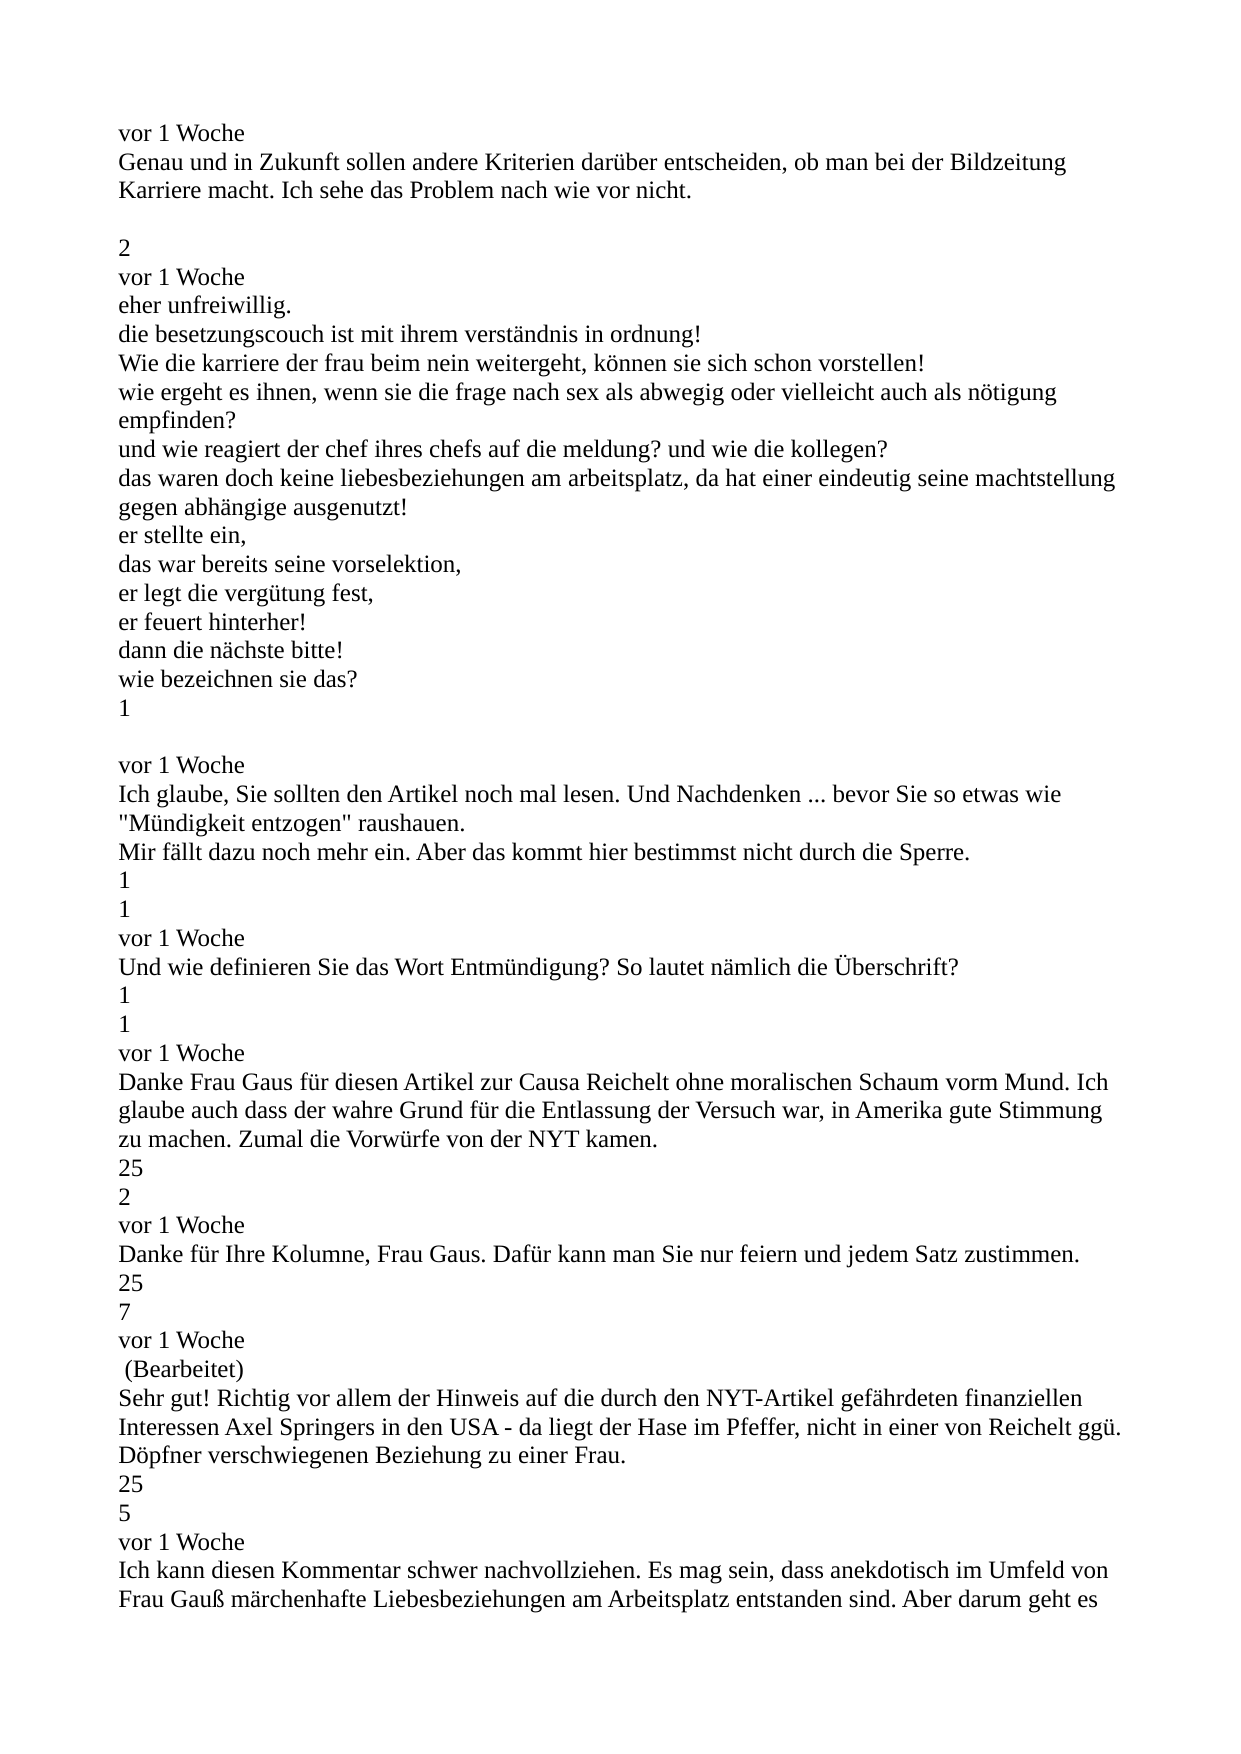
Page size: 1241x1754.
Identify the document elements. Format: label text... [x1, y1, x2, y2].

text 1 [118, 1009, 1122, 1038]
text vor 1 Woche [118, 1326, 1122, 1354]
text (Bearbeitet) [118, 1354, 1122, 1383]
text Genau und in Zukunft sollen andere Kriterien darüber entscheiden, ob man bei der Bildzeitung Karriere macht. Ich sehe das Problem nach wie vor nicht. [118, 147, 1122, 204]
text Ich kann diesen Kommentar schwer nachvollziehen. Es mag sein, dass anekdotisch im Umfeld von Frau Gauß märchenhafte Liebesbeziehungen am Arbeitsplatz entstanden sind. Aber darum geht es [118, 1556, 1122, 1613]
text vor 1 Woche [118, 262, 1122, 291]
text wie bezeichnen sie das? [118, 664, 1122, 693]
text 5 [118, 1498, 1122, 1527]
text vor 1 Woche [118, 1038, 1122, 1067]
text Und wie definieren Sie das Wort Entmündigung? So lautet nämlich die Überschrift? [118, 952, 1122, 981]
text 1 [118, 981, 1122, 1009]
text 7 [118, 1297, 1122, 1326]
text 2 [118, 233, 1122, 262]
text Wie die karriere der frau beim nein weitergeht, können sie sich schon vorstellen! [118, 348, 1122, 377]
text 1 [118, 693, 1122, 722]
text vor 1 Woche [118, 751, 1122, 779]
text 1 [118, 866, 1122, 894]
text 25 [118, 1153, 1122, 1182]
text die besetzungscouch ist mit ihrem verständnis in ordnung! [118, 319, 1122, 348]
text er legt die vergütung fest, [118, 578, 1122, 607]
text wie ergeht es ihnen, wenn sie die frage nach sex als abwegig oder vielleicht auch als nötigung empfinden? [118, 377, 1122, 434]
text dann die nächste bitte! [118, 636, 1122, 664]
text eher unfreiwillig. [118, 291, 1122, 319]
text vor 1 Woche [118, 923, 1122, 952]
text er feuert hinterher! [118, 607, 1122, 636]
text Mir fällt dazu noch mehr ein. Aber das kommt hier bestimmst nicht durch die Sperre. [118, 837, 1122, 866]
text Danke Frau Gaus für diesen Artikel zur Causa Reichelt ohne moralischen Schaum vorm Mund. Ich glaube auch dass der wahre Grund für die Entlassung der Versuch war, in Amerika gute Stimmung zu machen. Zumal die Vorwürfe von der NYT kamen. [118, 1067, 1122, 1153]
text vor 1 Woche [118, 1527, 1122, 1556]
text 1 [118, 894, 1122, 923]
text vor 1 Woche [118, 118, 1122, 147]
text das waren doch keine liebesbeziehungen am arbeitsplatz, da hat einer eindeutig seine machtstellung gegen abhängige ausgenutzt! [118, 463, 1122, 521]
text 2 [118, 1182, 1122, 1211]
text Danke für Ihre Kolumne, Frau Gaus. Dafür kann man Sie nur feiern und jedem Satz zustimmen. [118, 1239, 1122, 1268]
text das war bereits seine vorselektion, [118, 549, 1122, 578]
text Sehr gut! Richtig vor allem der Hinweis auf die durch den NYT-Artikel gefährdeten finanziellen Interessen Axel Springers in den USA - da liegt der Hase im Pfeffer, nicht in einer von Reichelt ggü. Döpfner verschwiegenen Beziehung zu einer Frau. [118, 1383, 1122, 1469]
text 25 [118, 1268, 1122, 1297]
text Ich glaube, Sie sollten den Artikel noch mal lesen. Und Nachdenken ... bevor Sie so etwas wie "Mündigkeit entzogen" raushauen. [118, 779, 1122, 837]
text 25 [118, 1469, 1122, 1498]
text vor 1 Woche [118, 1211, 1122, 1239]
text er stellte ein, [118, 521, 1122, 549]
text und wie reagiert der chef ihres chefs auf die meldung? und wie die kollegen? [118, 434, 1122, 463]
